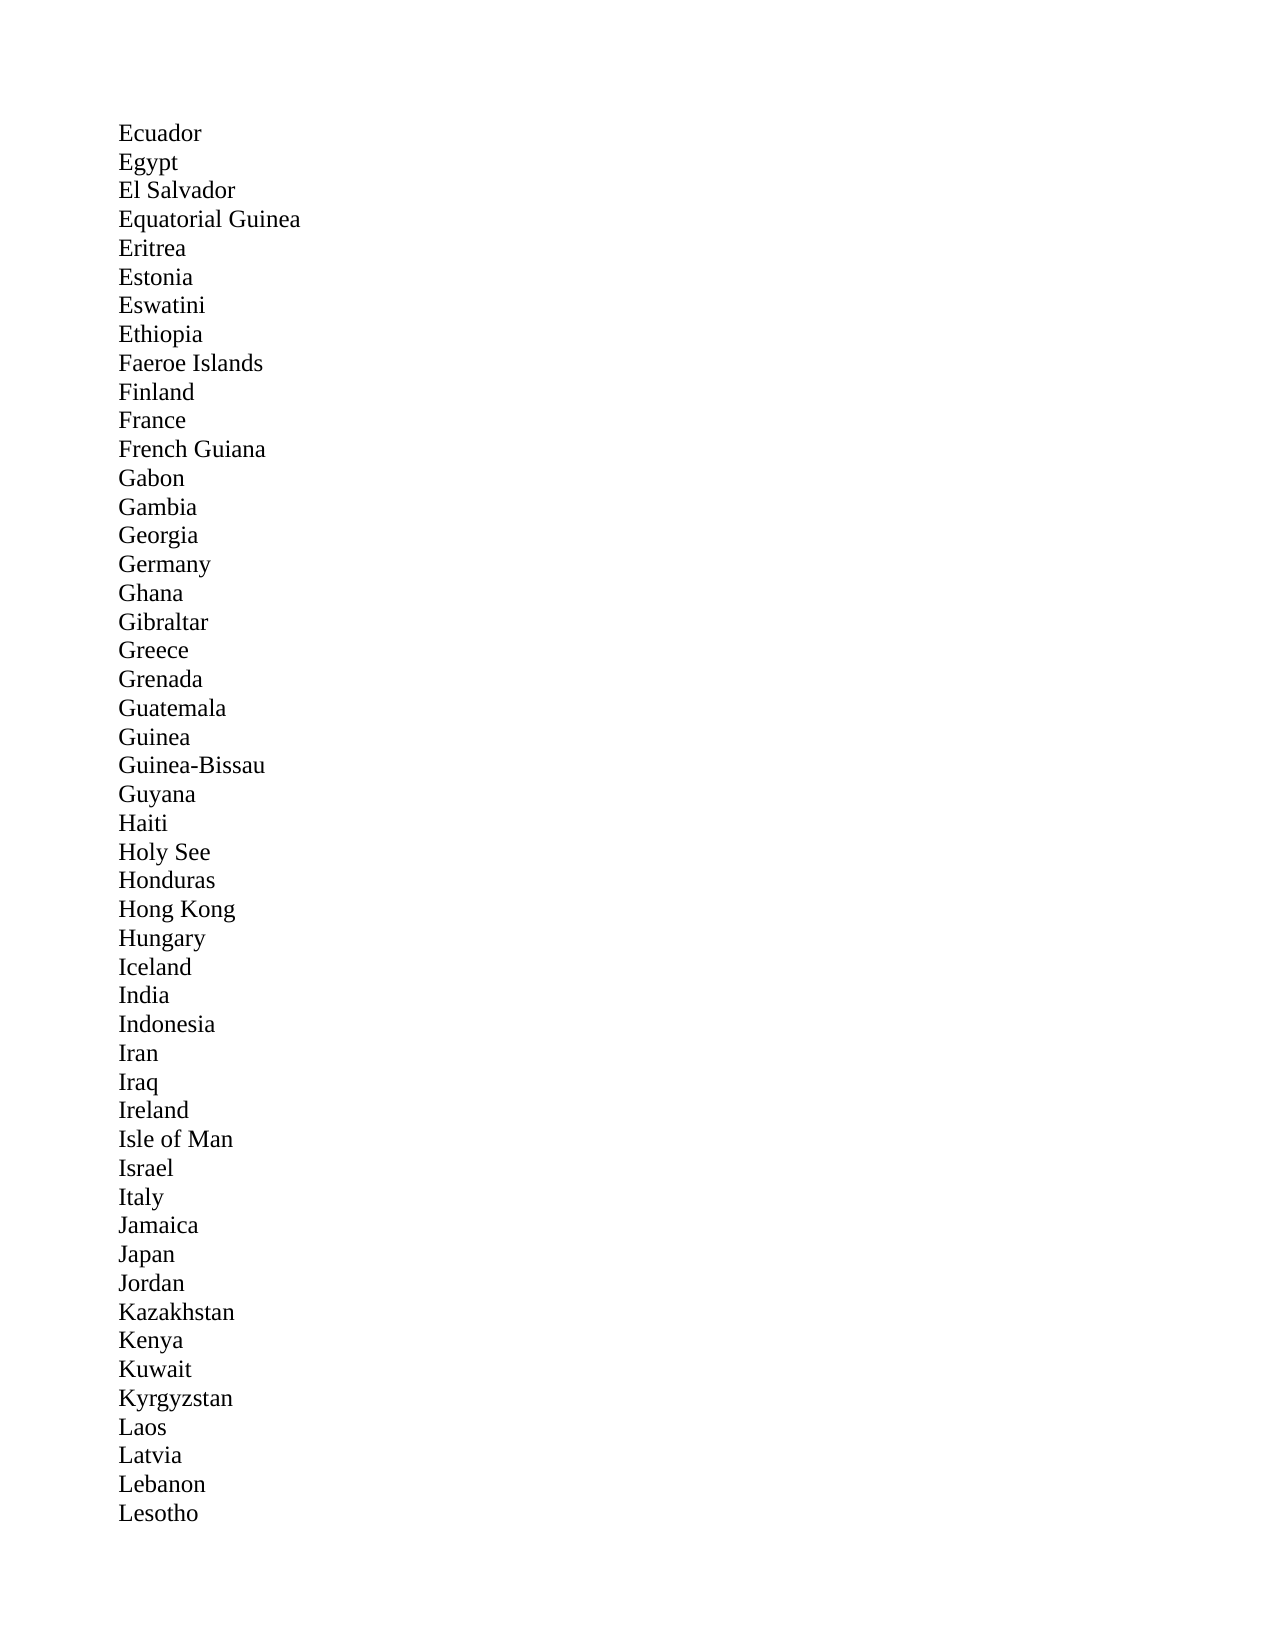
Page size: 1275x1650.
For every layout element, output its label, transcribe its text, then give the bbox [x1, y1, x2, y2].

text Holy See [118, 837, 1157, 866]
text Iraq [118, 1067, 1157, 1096]
text Gabon [118, 463, 1157, 492]
text India [118, 981, 1157, 1009]
text El Salvador [118, 176, 1157, 204]
text Grenada [118, 664, 1157, 693]
text Kuwait [118, 1354, 1157, 1383]
text Gambia [118, 492, 1157, 521]
text Estonia [118, 262, 1157, 291]
text Guatemala [118, 693, 1157, 722]
text Ireland [118, 1096, 1157, 1124]
text French Guiana [118, 434, 1157, 463]
text Georgia [118, 521, 1157, 549]
text Guyana [118, 779, 1157, 808]
text Guinea [118, 722, 1157, 751]
text Isle of Man [118, 1124, 1157, 1153]
text Jordan [118, 1268, 1157, 1297]
text Gibraltar [118, 607, 1157, 636]
text Guinea-Bissau [118, 751, 1157, 779]
text Japan [118, 1239, 1157, 1268]
text Equatorial Guinea [118, 204, 1157, 233]
text Israel [118, 1153, 1157, 1182]
text Eswatini [118, 291, 1157, 319]
text Germany [118, 549, 1157, 578]
text Lesotho [118, 1498, 1157, 1527]
text Faeroe Islands [118, 348, 1157, 377]
text Hungary [118, 923, 1157, 952]
text Iceland [118, 952, 1157, 981]
text Latvia [118, 1441, 1157, 1469]
text France [118, 406, 1157, 434]
text Indonesia [118, 1009, 1157, 1038]
text Iran [118, 1038, 1157, 1067]
text Finland [118, 377, 1157, 406]
text Ecuador [118, 118, 1157, 147]
text Ethiopia [118, 319, 1157, 348]
text Kazakhstan [118, 1297, 1157, 1326]
text Jamaica [118, 1211, 1157, 1239]
text Kenya [118, 1326, 1157, 1354]
text Italy [118, 1182, 1157, 1211]
text Honduras [118, 866, 1157, 894]
text Lebanon [118, 1469, 1157, 1498]
text Hong Kong [118, 894, 1157, 923]
text Haiti [118, 808, 1157, 837]
text Laos [118, 1412, 1157, 1441]
text Ghana [118, 578, 1157, 607]
text Eritrea [118, 233, 1157, 262]
text Greece [118, 636, 1157, 664]
text Egypt [118, 147, 1157, 176]
text Kyrgyzstan [118, 1383, 1157, 1412]
